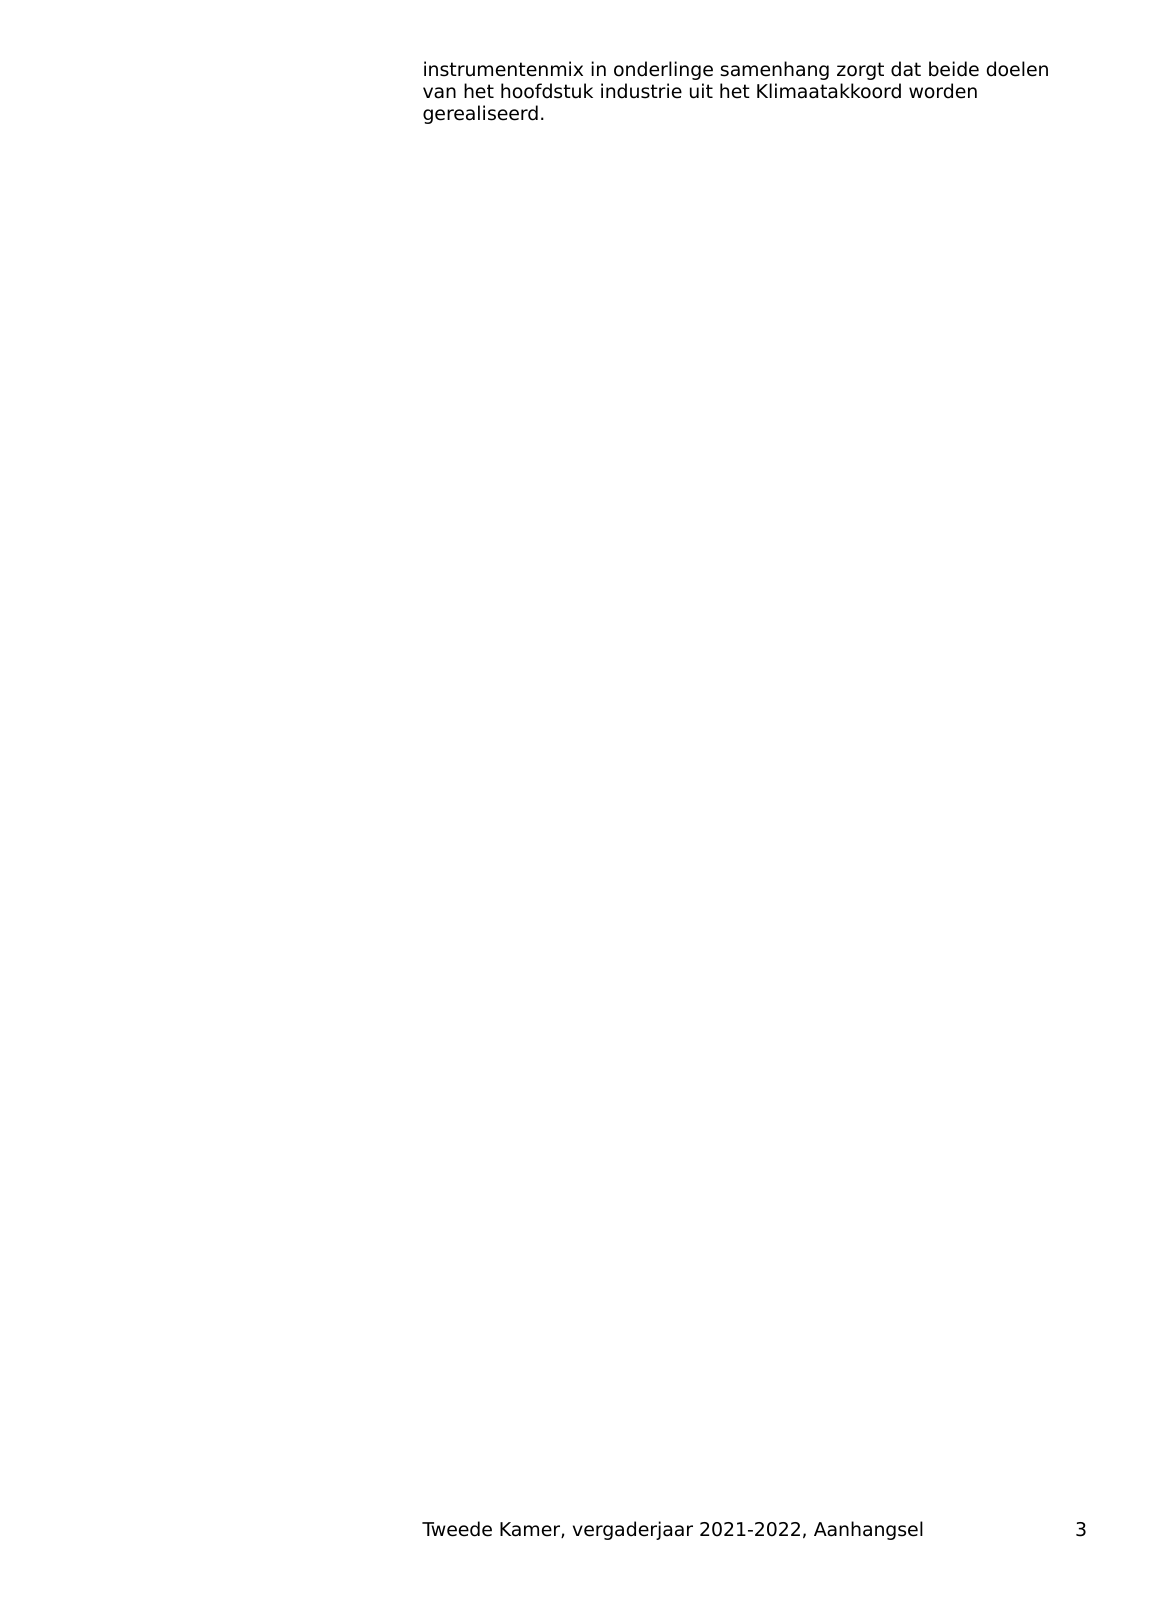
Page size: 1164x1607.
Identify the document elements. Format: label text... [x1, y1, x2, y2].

text instrumentenmix in onderlinge samenhang zorgt dat beide doelen van het hoofdstuk industrie uit het Klimaatakkoord worden gerealiseerd. [422, 59, 1087, 125]
